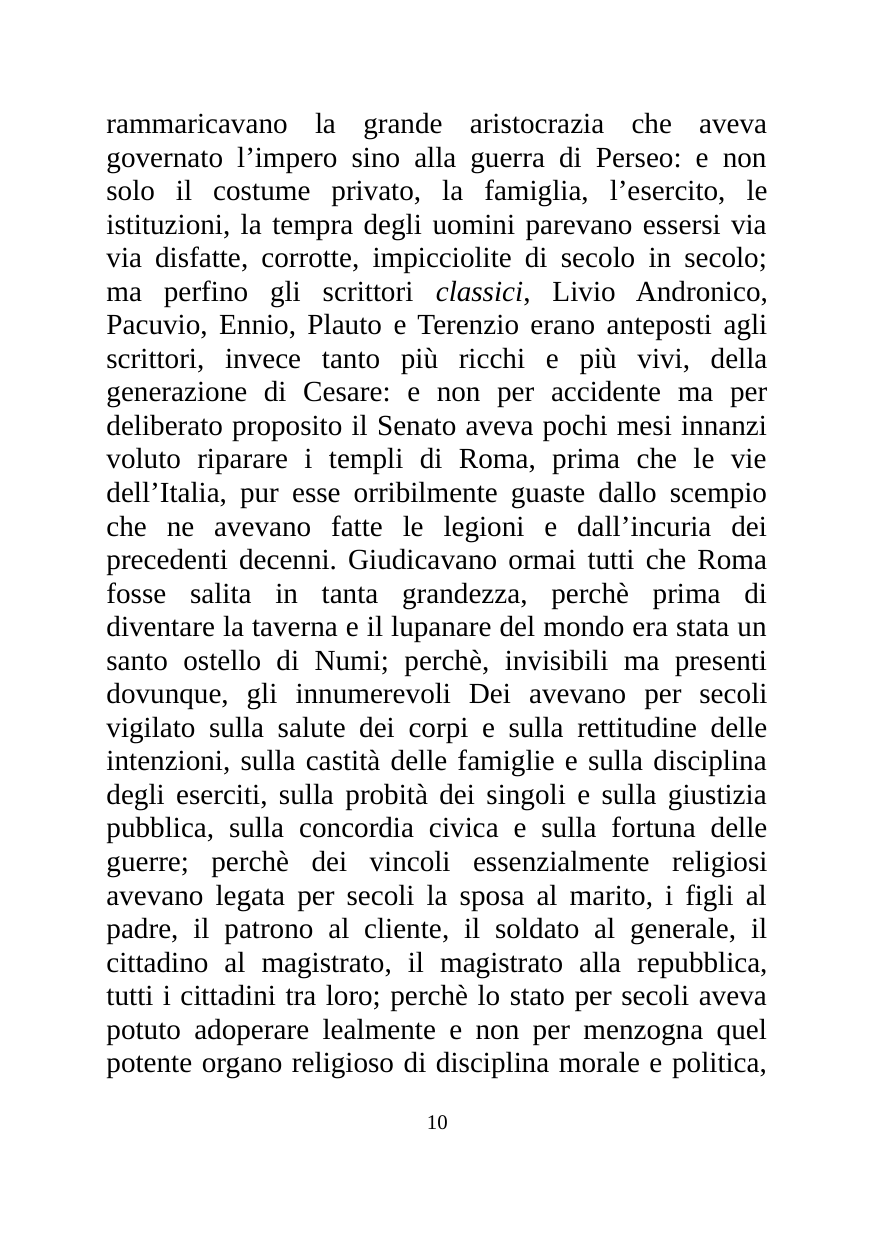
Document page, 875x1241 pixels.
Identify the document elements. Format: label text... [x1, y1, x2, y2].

text rammaricavano la grande aristocrazia che aveva governato l’impero sino alla guerra di Perseo: e non solo il costume privato, la famiglia, l’esercito, le istituzioni, la tempra degli uomini parevano essersi via via disfatte, corrotte, impicciolite di secolo in secolo; ma perfino gli scrittori classici, Livio Andronico, Pacuvio, Ennio, Plauto e Terenzio erano anteposti agli scrittori, invece tanto più ricchi e più vivi, della generazione di Cesare: e non per accidente ma per deliberato proposito il Senato aveva pochi mesi innanzi voluto riparare i templi di Roma, prima che le vie dell’Italia, pur esse orribilmente guaste dallo scempio che ne avevano fatte le legioni e dall’incuria dei precedenti decenni. Giudicavano ormai tutti che Roma fosse salita in tanta grandezza, perchè prima di diventare la taverna e il lupanare del mondo era stata un santo ostello di Numi; perchè, invisibili ma presenti dovunque, gli innumerevoli Dei avevano per secoli vigilato sulla salute dei corpi e sulla rettitudine delle intenzioni, sulla castità delle famiglie e sulla disciplina degli eserciti, sulla probità dei singoli e sulla giustizia pubblica, sulla concordia civica e sulla fortuna delle guerre; perchè dei vincoli essenzialmente religiosi avevano legata per secoli la sposa al marito, i figli al padre, il patrono al cliente, il soldato al generale, il cittadino al magistrato, il magistrato alla repubblica, tutti i cittadini tra loro; perchè lo stato per secoli aveva potuto adoperare lealmente e non per menzogna quel potente organo religioso di disciplina morale e politica, [106, 106, 768, 1079]
